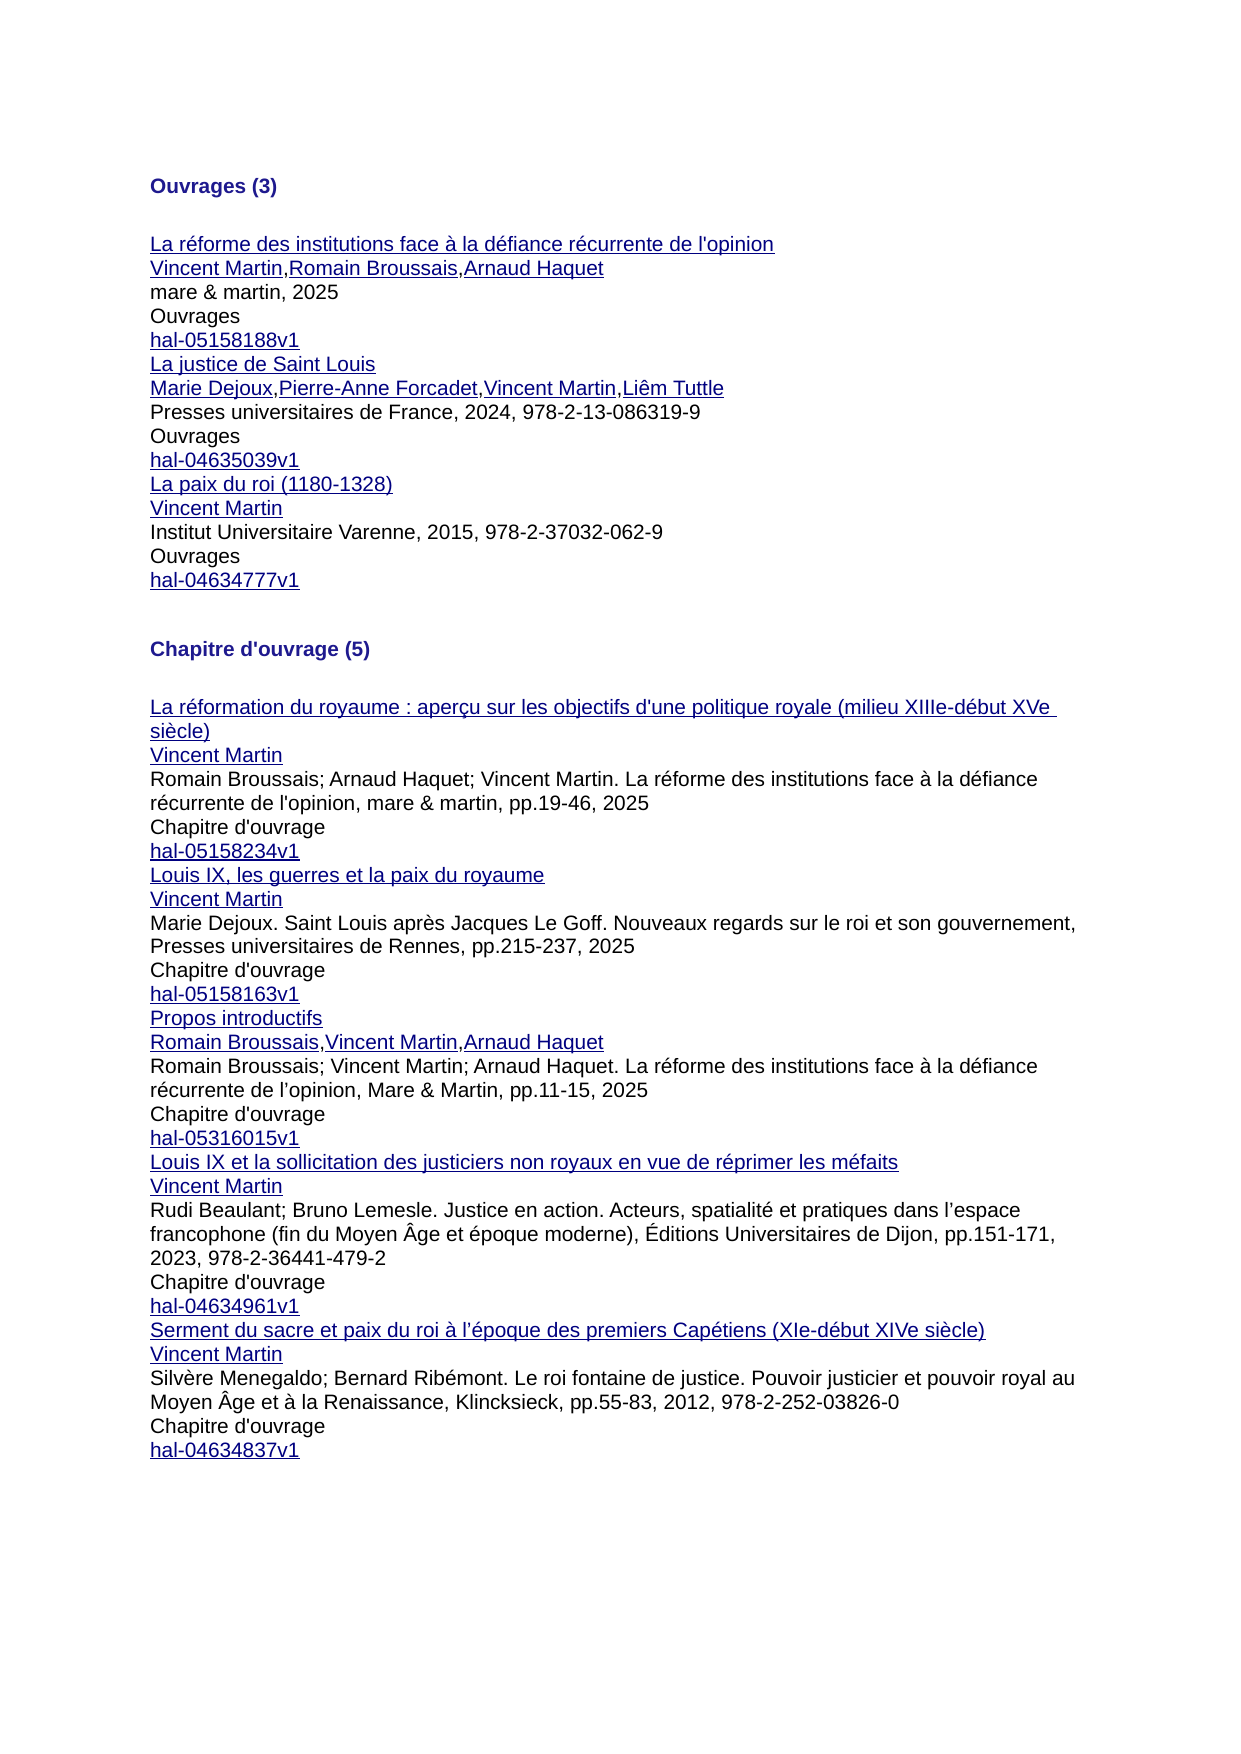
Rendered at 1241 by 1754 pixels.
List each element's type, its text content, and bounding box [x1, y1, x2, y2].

table_header La réformation du royaume : aperçu sur les objectifs d'une politique royale (milieu XIIIe-début XVe siècle) Vincent Martin Romain Broussais; Arnaud Haquet; Vincent Martin. La réforme des institutions face à la défiance récurrente de l'opinion, mare & martin, pp.19-46, 2025 Chapitre d'ouvrage hal-05158234v1 [150, 695, 1090, 862]
subtitle Ouvrages (3) [150, 174, 1090, 198]
table_cell Louis IX, les guerres et la paix du royaume Vincent Martin Marie Dejoux. Saint Louis après Jacques Le Goff. Nouveaux regards sur le roi et son gouvernement, Presses universitaires de Rennes, pp.215-237, 2025 Chapitre d'ouvrage hal-05158163v1 [150, 863, 1090, 1006]
table_header La réforme des institutions face à la défiance récurrente de l'opinion Vincent Martin,Romain Broussais,Arnaud Haquet mare & martin, 2025 Ouvrages hal-05158188v1 [150, 232, 1090, 352]
table_cell La paix du roi (1180-1328) Vincent Martin Institut Universitaire Varenne, 2015, 978-2-37032-062-9 Ouvrages hal-04634777v1 [150, 472, 1090, 592]
table_cell Propos introductifs Romain Broussais,Vincent Martin,Arnaud Haquet Romain Broussais; Vincent Martin; Arnaud Haquet. La réforme des institutions face à la défiance récurrente de l’opinion, Mare & Martin, pp.11-15, 2025 Chapitre d'ouvrage hal-05316015v1 [150, 1006, 1090, 1150]
table_cell Louis IX et la sollicitation des justiciers non royaux en vue de réprimer les méfaits Vincent Martin Rudi Beaulant; Bruno Lemesle. Justice en action. Acteurs, spatialité et pratiques dans l’espace francophone (fin du Moyen Âge et époque moderne), Éditions Universitaires de Dijon, pp.151-171, 2023, 978-2-36441-479-2 Chapitre d'ouvrage hal-04634961v1 [150, 1150, 1090, 1318]
subtitle Chapitre d'ouvrage (5) [150, 636, 1090, 660]
table_cell La justice de Saint Louis Marie Dejoux,Pierre-Anne Forcadet,Vincent Martin,Liêm Tuttle Presses universitaires de France, 2024, 978-2-13-086319-9 Ouvrages hal-04635039v1 [150, 352, 1090, 472]
table_cell Serment du sacre et paix du roi à l’époque des premiers Capétiens (XIe-début XIVe siècle) Vincent Martin Silvère Menegaldo; Bernard Ribémont. Le roi fontaine de justice. Pouvoir justicier et pouvoir royal au Moyen Âge et à la Renaissance, Klincksieck, pp.55-83, 2012, 978-2-252-03826-0 Chapitre d'ouvrage hal-04634837v1 [150, 1318, 1090, 1461]
